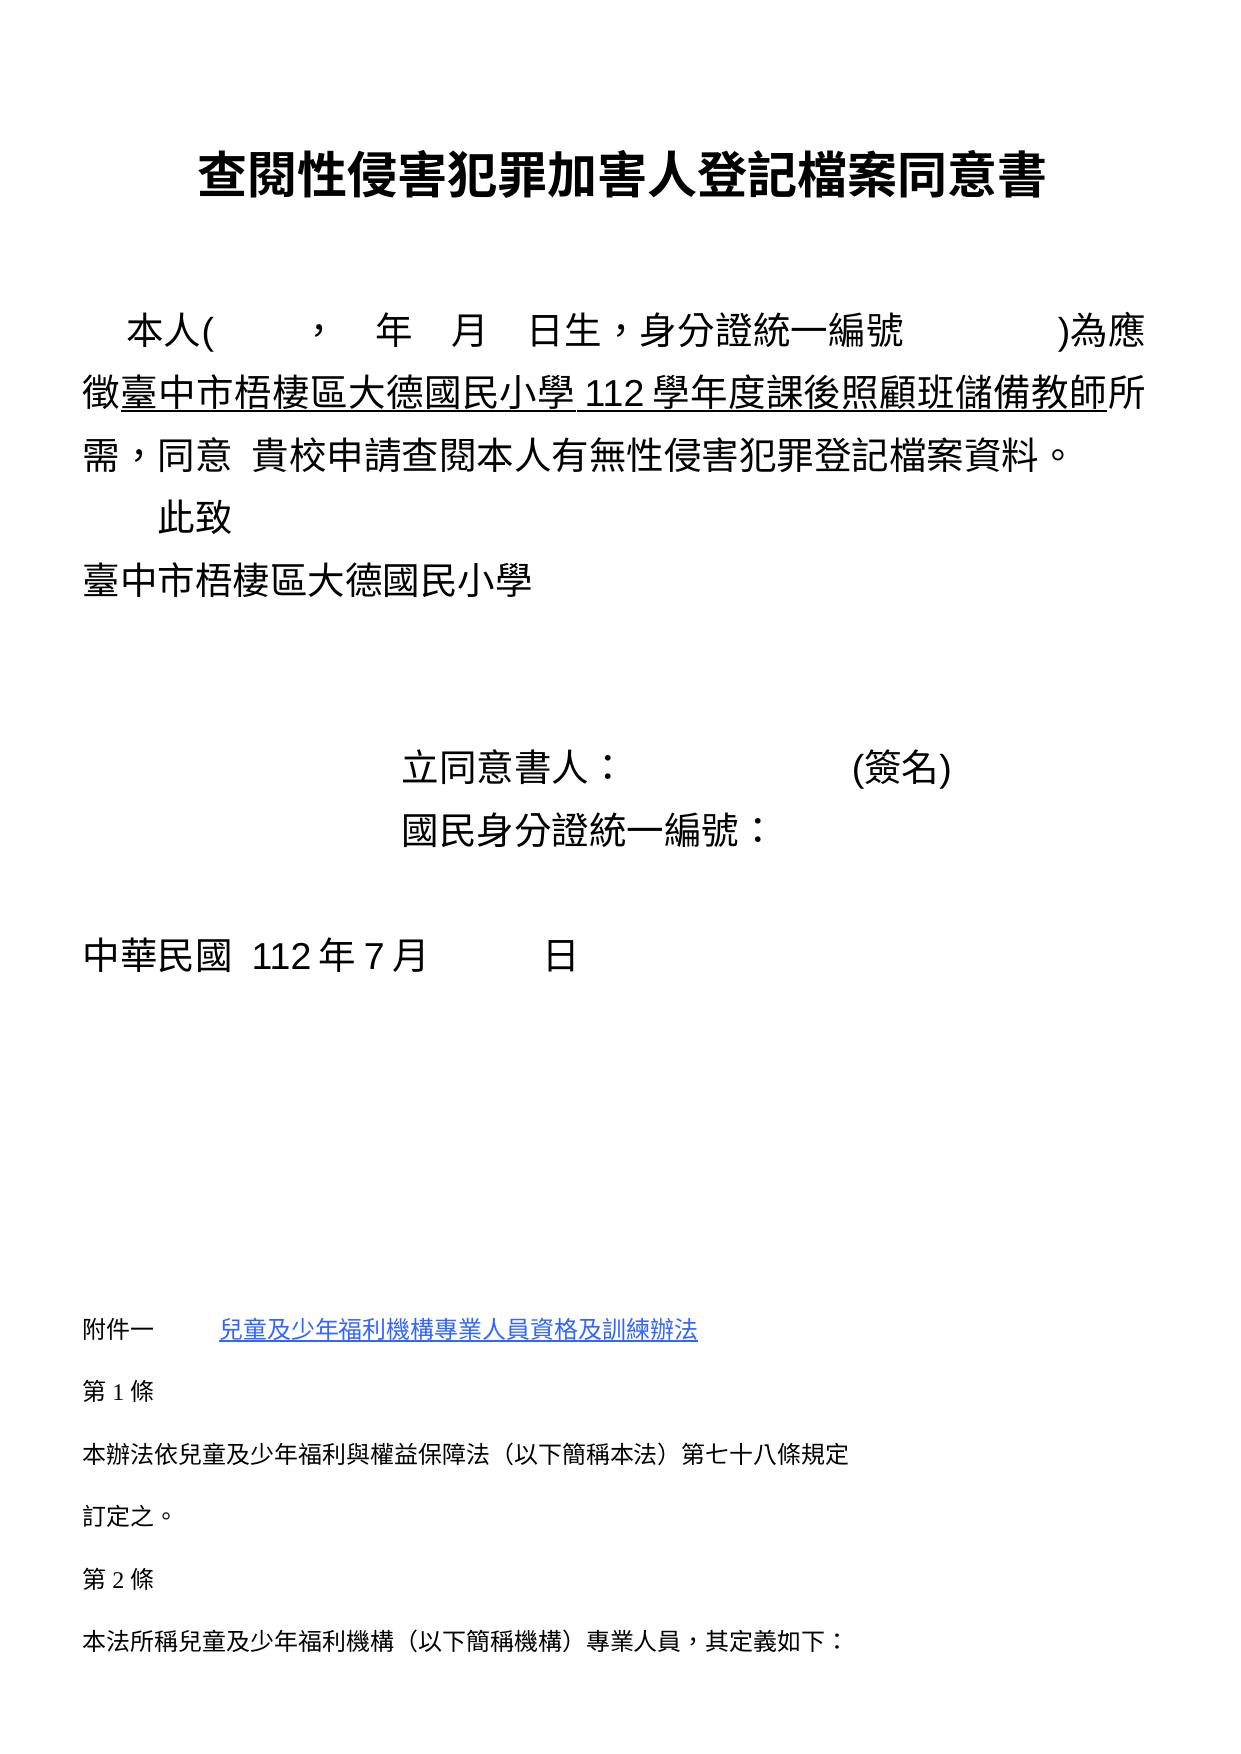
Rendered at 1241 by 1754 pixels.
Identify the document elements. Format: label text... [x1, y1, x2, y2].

text 國民身分證統一編號： [83, 786, 1146, 849]
text 本辦法依兒童及少年福利與權益保障法（以下簡稱本法）第七十八條規定 [83, 1411, 1146, 1474]
text 附件一 兒童及少年福利機構專業人員資格及訓練辦法 [83, 1286, 1146, 1349]
text 訂定之。 [83, 1474, 1146, 1536]
text 本法所稱兒童及少年福利機構（以下簡稱機構）專業人員，其定義如下： [83, 1599, 1146, 1661]
text 此致 [83, 474, 1146, 536]
text 第 2 條 [83, 1536, 1146, 1599]
text 中華民國 112年7月 日 [83, 911, 1146, 974]
text 查閱性侵害犯罪加害人登記檔案同意書 [83, 99, 1162, 224]
text 第 1 條 [83, 1349, 1146, 1411]
text 臺中市梧棲區大德國民小學 [83, 536, 1146, 599]
text 立同意書人： (簽名) [83, 724, 1146, 786]
text 本人( ， 年 月 日生，身分證統一編號 )為應徵臺中市梧棲區大德國民小學112學年度課後照顧班儲備教師所需，同意 貴校申請查閱本人有無性侵害犯罪登記檔案資料。 [83, 286, 1146, 474]
